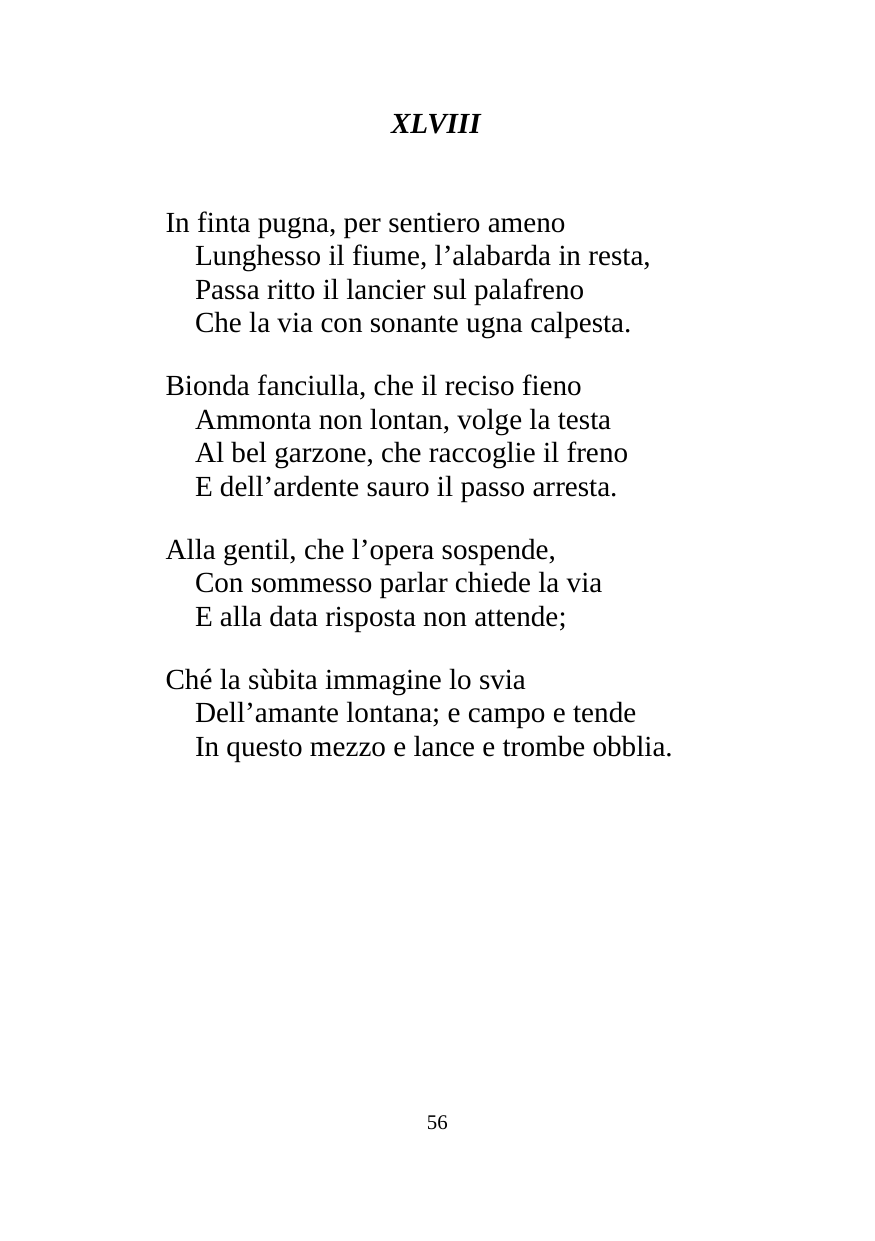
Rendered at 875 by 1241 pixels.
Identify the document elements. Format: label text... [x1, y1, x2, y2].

text Bionda fanciulla, che il reciso fieno Ammonta non lontan, volge la testa Al bel garzone, che raccoglie il freno E dell’ardente sauro il passo arresta. [165, 368, 768, 502]
text Ché la sùbita immagine lo svia Dell’amante lontana; e campo e tende In questo mezzo e lance e trombe obblia. [165, 662, 768, 763]
text Alla gentil, che l’opera sospende, Con sommesso parlar chiede la via E alla data risposta non attende; [165, 532, 768, 633]
subtitle XLVIII [106, 106, 768, 140]
text In finta pugna, per sentiero ameno Lunghesso il fiume, l’alabarda in resta, Passa ritto il lancier sul palafreno Che la via con sonante ugna calpesta. [165, 205, 768, 339]
